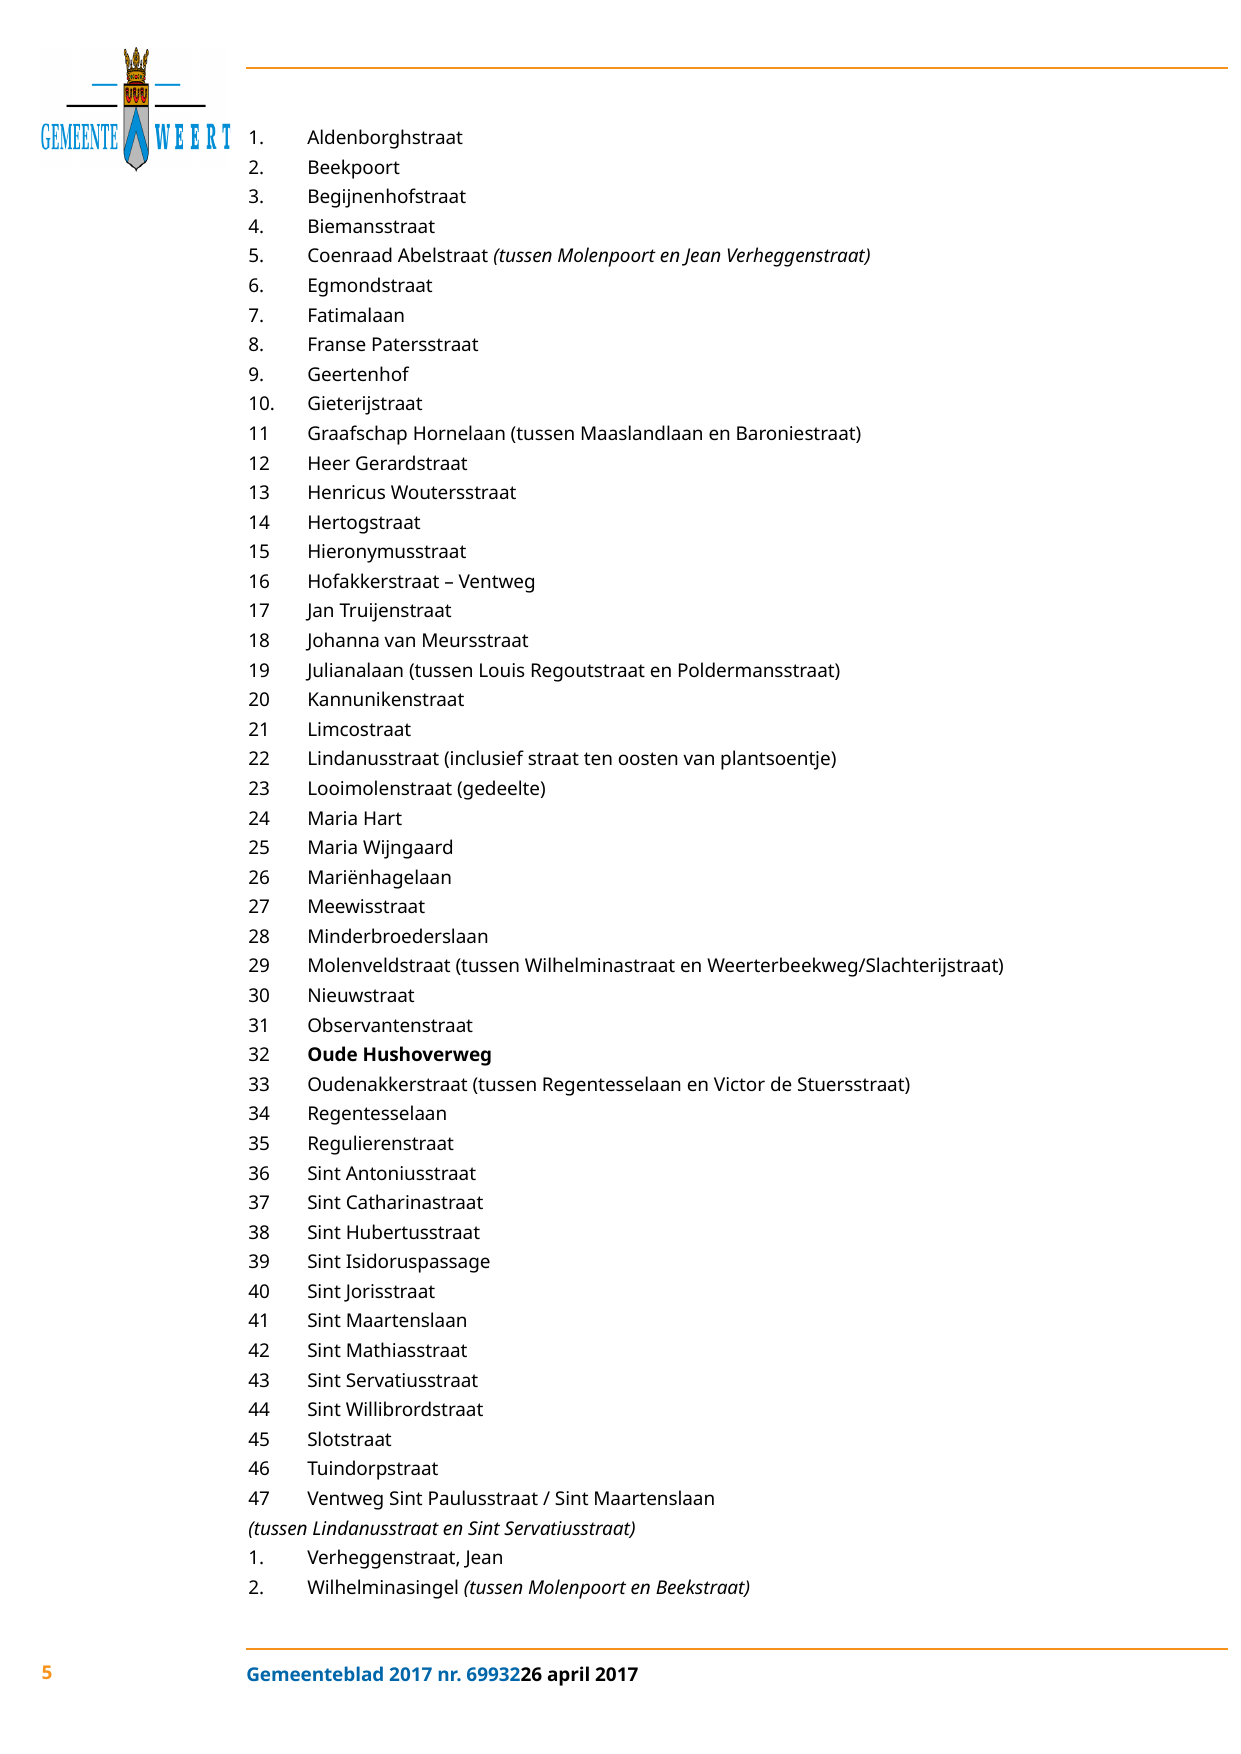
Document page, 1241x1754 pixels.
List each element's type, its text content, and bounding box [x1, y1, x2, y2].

picture [41, 47, 231, 172]
table_cell Aldenborghstraat Beekpoort Begijnenhofstraat Biemansstraat Coenraad Abelstraat (tussen Molenpoort en Jean Verheggenstraat) Egmondstraat Fatimalaan Franse Patersstraat Geertenhof Gieterijstraat Graafschap Hornelaan (tussen Maaslandlaan en Baroniestraat) Heer Gerardstraat Henricus Woutersstraat Hertogstraat Hieronymusstraat Hofakkerstraat – Ventweg Jan Truijenstraat Johanna van Meursstraat Julianalaan (tussen Louis Regoutstraat en Poldermansstraat) Kannunikenstraat Limcostraat Lindanusstraat (inclusief straat ten oosten van plantsoentje) Looimolenstraat (gedeelte) Maria Hart Maria Wijngaard Mariënhagelaan Meewisstraat Minderbroederslaan Molenveldstraat (tussen Wilhelminastraat en Weerterbeekweg/Slachterijstraat) Nieuwstraat Observantenstraat Oude Hushoverweg Oudenakkerstraat (tussen Regentesselaan en Victor de Stuersstraat) Regentesselaan Regulierenstraat Sint Antoniusstraat Sint Catharinastraat Sint Hubertusstraat Sint Isidoruspassage Sint Jorisstraat Sint Maartenslaan Sint Mathiasstraat Sint Servatiusstraat Sint Willibrordstraat Slotstraat Tuindorpstraat Ventweg Sint Paulusstraat / Sint Maartenslaan (tussen Lindanusstraat en Sint Servatiusstraat) Verheggenstraat, Jean Wilhelminasingel (tussen Molenpoort en Beekstraat) Wilhelminastraat (tussen Nieuwstraat en Parallelweg) Willem I straat Windesheimstraat (tussen Wittevrouwenstraat en Maria Wijngaard) Wittevrouwenstraat [248, 95, 1152, 1600]
